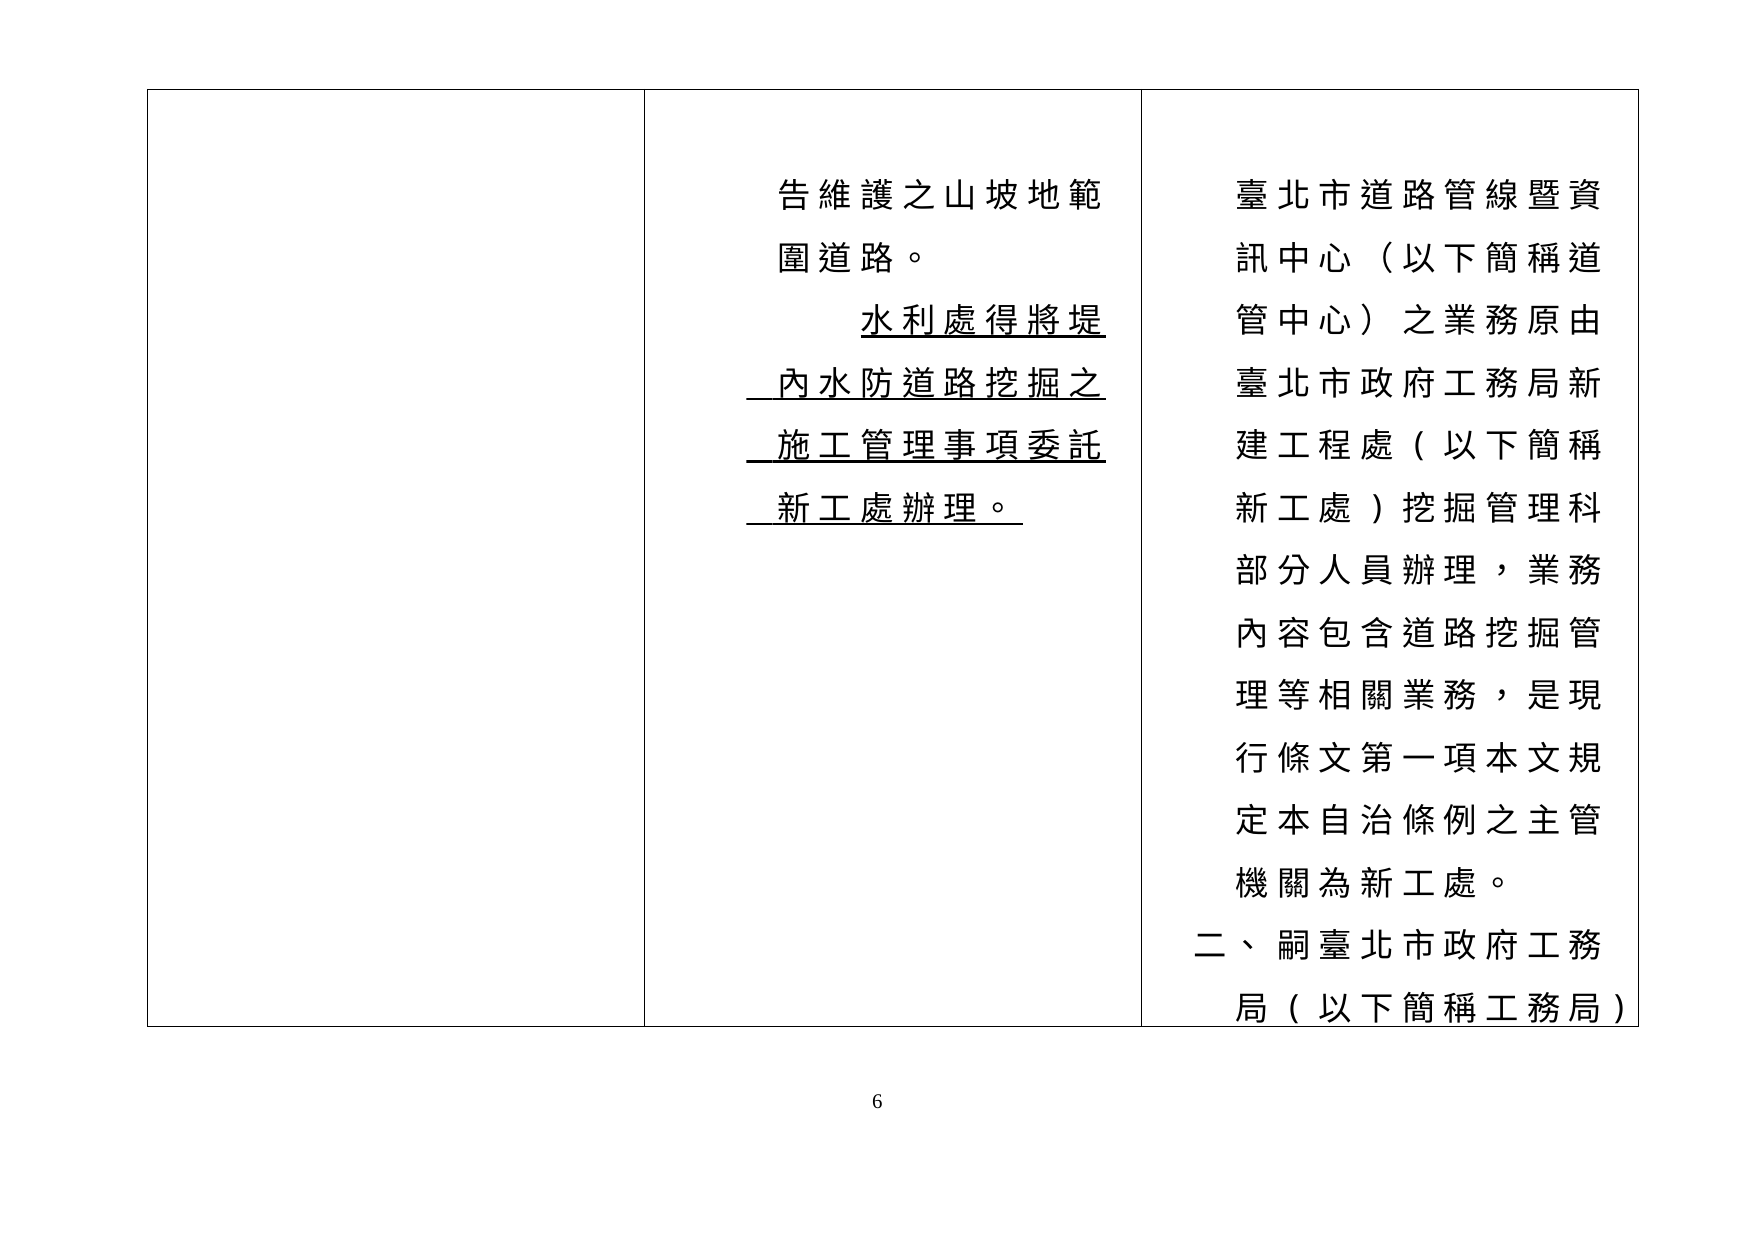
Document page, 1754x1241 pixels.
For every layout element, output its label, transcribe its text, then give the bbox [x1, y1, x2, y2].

table_cell 臺北市道路管線暨資訊中心（以下簡稱道管中心）之業務原由臺北市政府工務局新建工程處(以下簡稱新工處)挖掘管理科部分人員辦理，業務內容包含道路挖掘管理等相關業務，是現行條文第一項本文規定本自治條例之主管機關為新工處。 二、嗣臺北市政府工務局(以下簡稱工務局) [1142, 90, 1638, 1026]
table_cell [148, 90, 644, 1026]
table_cell 告維護之山坡地範圍道路。 水利處得將堤內水防道路挖掘之施工管理事項委託新工處辦理。 [645, 90, 1141, 1026]
